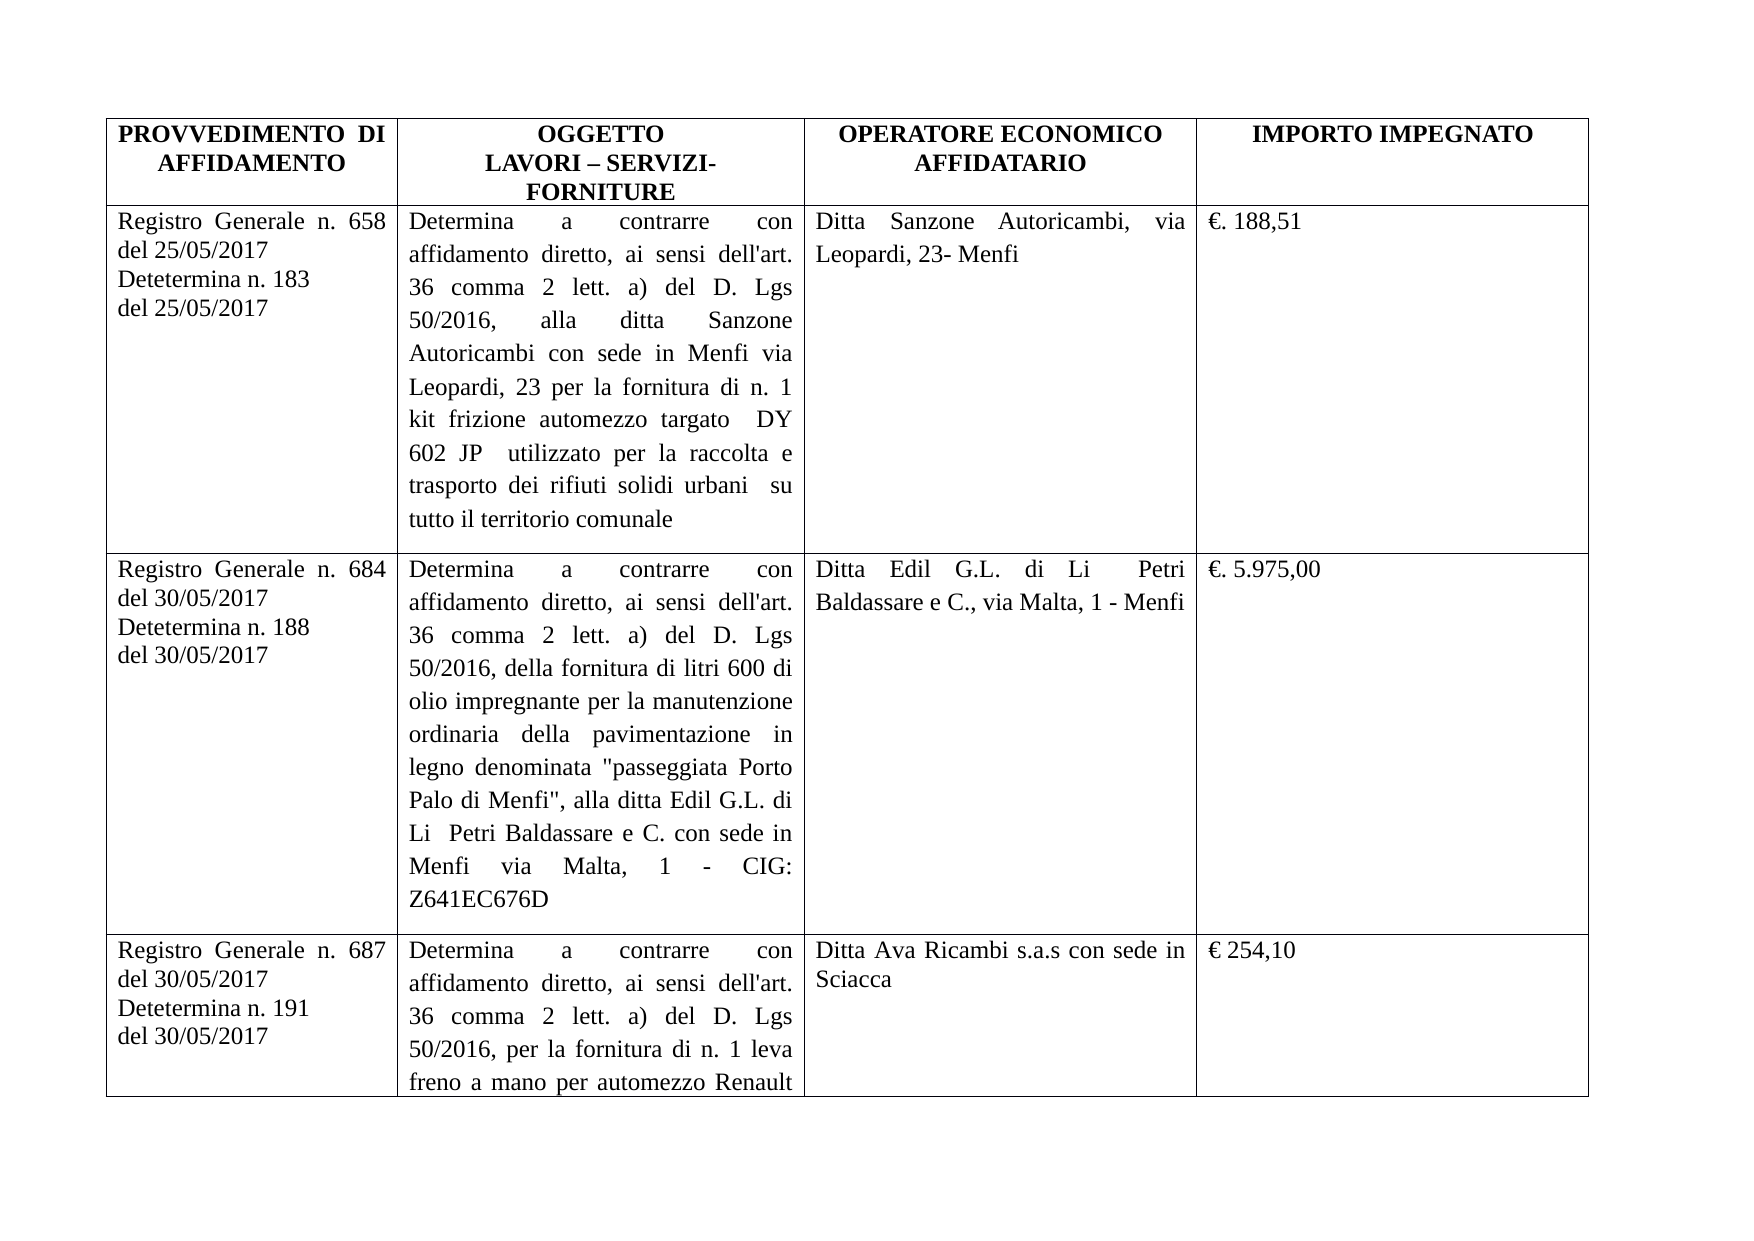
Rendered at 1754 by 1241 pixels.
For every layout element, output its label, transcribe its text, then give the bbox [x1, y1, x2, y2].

table_header IMPORTO IMPEGNATO [1197, 119, 1588, 205]
table_cell Registro Generale n. 687 del 30/05/2017 Detetermina n. 191 del 30/05/2017 [107, 935, 397, 1096]
table_cell Registro Generale n. 658 del 25/05/2017 Detetermina n. 183 del 25/05/2017 [107, 206, 397, 553]
table_cell Ditta Sanzone Autoricambi, via Leopardi, 23- Menfi [805, 206, 1196, 553]
table_cell Determina a contrarre con affidamento diretto, ai sensi dell'art. 36 comma 2 lett. a) del D. Lgs 50/2016, della fornitura di litri 600 di olio impregnante per la manutenzione ordinaria della pavimentazione in legno denominata "passeggiata Porto Palo di Menfi", alla ditta Edil G.L. di Li Petri Baldassare e C. con sede in Menfi via Malta, 1 - CIG: Z641EC676D [398, 554, 804, 934]
table_cell € 254,10 [1197, 935, 1588, 1096]
table_cell €. 188,51 [1197, 206, 1588, 553]
table_cell Determina a contrarre con affidamento diretto, ai sensi dell'art. 36 comma 2 lett. a) del D. Lgs 50/2016, per la fornitura di n. 1 leva freno a mano per automezzo Renault [398, 935, 804, 1096]
table_cell Registro Generale n. 684 del 30/05/2017 Detetermina n. 188 del 30/05/2017 [107, 554, 397, 934]
table_cell Ditta Edil G.L. di Li Petri Baldassare e C., via Malta, 1 - Menfi [805, 554, 1196, 934]
table_header PROVVEDIMENTO DI AFFIDAMENTO [107, 119, 397, 205]
table_cell Determina a contrarre con affidamento diretto, ai sensi dell'art. 36 comma 2 lett. a) del D. Lgs 50/2016, alla ditta Sanzone Autoricambi con sede in Menfi via Leopardi, 23 per la fornitura di n. 1 kit frizione automezzo targato DY 602 JP utilizzato per la raccolta e trasporto dei rifiuti solidi urbani su tutto il territorio comunale [398, 206, 804, 553]
table_header OPERATORE ECONOMICO AFFIDATARIO [805, 119, 1196, 205]
table_cell €. 5.975,00 [1197, 554, 1588, 934]
table_cell Ditta Ava Ricambi s.a.s con sede in Sciacca [805, 935, 1196, 1096]
table_header OGGETTO LAVORI – SERVIZI- FORNITURE [398, 119, 804, 205]
